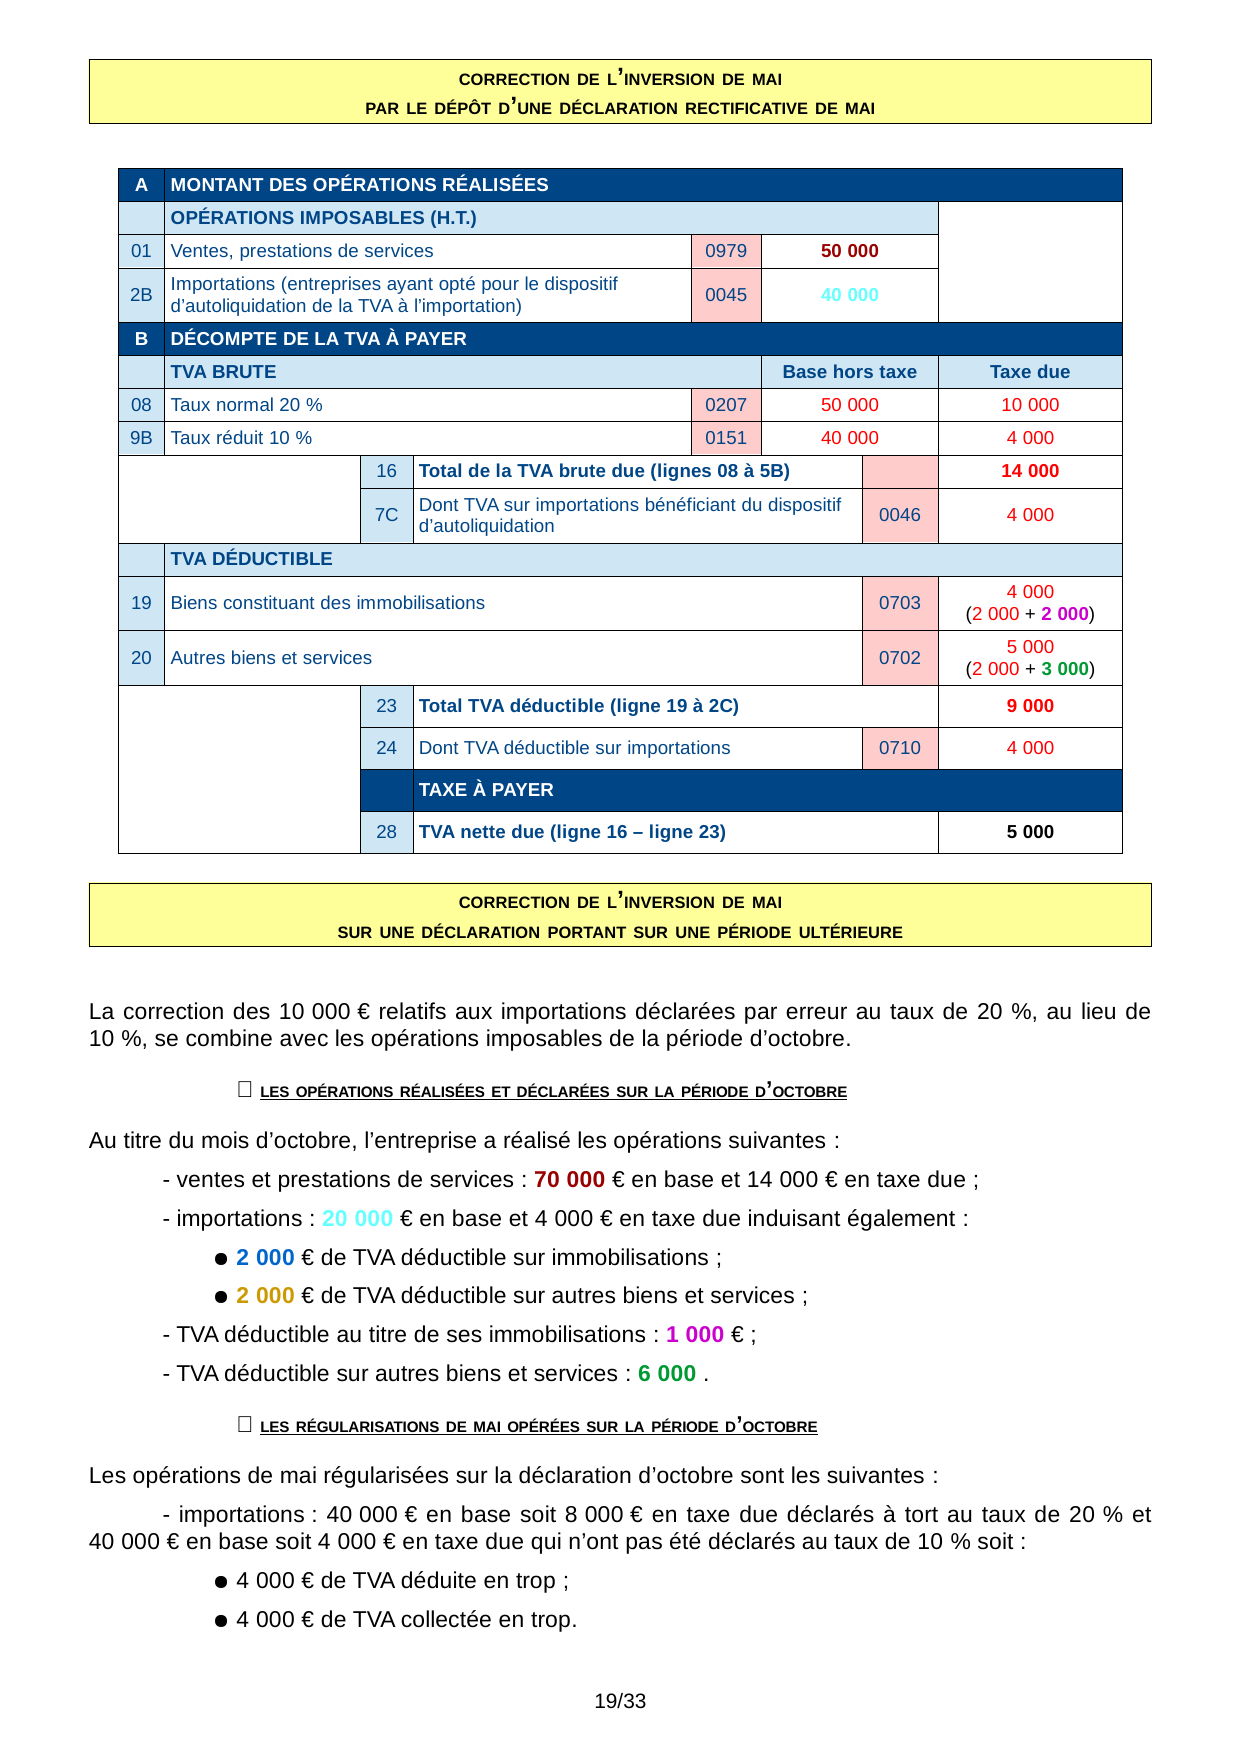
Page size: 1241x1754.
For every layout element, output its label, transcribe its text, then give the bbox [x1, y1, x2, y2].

list 2 000 € de TVA déductible sur immobilisations ; [88, 1243, 1152, 1270]
text Les opérations de mai régularisées sur la déclaration d’octobre sont les suivantes : [88, 1461, 1152, 1488]
table_cell 24 [361, 728, 413, 769]
text Au titre du mois d’octobre, l’entreprise a réalisé les opérations suivantes : [88, 1126, 1152, 1153]
table_cell Total de la TVA brute due (lignes 08 à 5B) [414, 456, 862, 488]
table_cell 10 000 [939, 389, 1122, 421]
table_cell [119, 356, 164, 388]
table_cell 0151 [692, 422, 761, 454]
table_cell [119, 686, 360, 853]
table_cell TVA nette due (ligne 16 – ligne 23) [414, 812, 938, 853]
table_cell TAXE À PAYER [414, 770, 1122, 811]
text par le dépôt d’une déclaration rectificative de mai [90, 88, 1151, 123]
table_cell 16 [361, 456, 413, 488]
table_cell Autres biens et services [165, 631, 862, 685]
table_cell Ventes, prestations de services [165, 235, 691, 267]
table_cell [119, 456, 360, 542]
table_header MONTANT DES OPÉRATIONS RÉALISÉES [165, 169, 1122, 201]
table_cell 9 000 [939, 686, 1122, 727]
table_cell B [119, 323, 164, 355]
table_cell [119, 202, 164, 234]
list 4 000 € de TVA collectée en trop. [88, 1605, 1152, 1632]
table_cell TVA BRUTE [165, 356, 761, 388]
table_cell 0710 [863, 728, 938, 769]
table_cell 40 000 [762, 269, 938, 322]
table_cell 0702 [863, 631, 938, 685]
text correction de l’inversion de mai [90, 60, 1151, 88]
table_cell Importations (entreprises ayant opté pour le dispositif d’autoliquidation de la TVA à l’importation) [165, 269, 691, 322]
list 4 000 € de TVA déduite en trop ; [88, 1566, 1152, 1593]
table_cell 50 000 [762, 235, 938, 267]
table_cell [939, 202, 1122, 322]
table_cell 40 000 [762, 422, 938, 454]
text  les régularisations de mai opérées sur la période d’octobre [88, 1410, 1152, 1437]
text - importations : 40 000 € en base soit 8 000 € en taxe due déclarés à tort au taux de 20 % et 40 000 € en base soit 4 000 € en taxe due qui n’ont pas été déclarés au taux de 10 % soit : [88, 1500, 1152, 1554]
table_cell 4 000 (2 000 + 2 000) [939, 577, 1122, 630]
table_cell Biens constituant des immobilisations [165, 577, 862, 630]
table_cell 14 000 [939, 456, 1122, 488]
text - ventes et prestations de services : 70 000 € en base et 14 000 € en taxe due ; [88, 1165, 1152, 1192]
text correction de l’inversion de mai [90, 884, 1151, 911]
text  les opérations réalisées et déclarées sur la période d’octobre [88, 1075, 1152, 1102]
table_cell 5 000 [939, 812, 1122, 853]
table_cell 28 [361, 812, 413, 853]
table_cell Taux normal 20 % [165, 389, 691, 421]
text La correction des 10 000 € relatifs aux importations déclarées par erreur au taux de 20 %, au lieu de 10 %, se combine avec les opérations imposables de la période d’octobre. [88, 997, 1152, 1052]
table_cell Base hors taxe [762, 356, 938, 388]
table_cell Taxe due [939, 356, 1122, 388]
table_cell 0046 [863, 489, 938, 542]
table_cell 01 [119, 235, 164, 267]
table_cell 50 000 [762, 389, 938, 421]
list 2 000 € de TVA déductible sur autres biens et services ; [88, 1282, 1152, 1309]
table_cell Dont TVA déductible sur importations [414, 728, 862, 769]
table_cell [863, 456, 938, 488]
text - importations : 20 000 € en base et 4 000 € en taxe due induisant également : [88, 1204, 1152, 1231]
table_cell 23 [361, 686, 413, 727]
table_cell Total TVA déductible (ligne 19 à 2C) [414, 686, 938, 727]
table_cell 0045 [692, 269, 761, 322]
table_cell 9B [119, 422, 164, 454]
table_cell 7C [361, 489, 413, 542]
table_cell 2B [119, 269, 164, 322]
text sur une déclaration portant sur une période ultérieure [90, 911, 1151, 946]
table_cell 0207 [692, 389, 761, 421]
table_cell 4 000 [939, 728, 1122, 769]
table_cell OPÉRATIONS IMPOSABLES (H.T.) [165, 202, 938, 234]
table_cell TVA DÉDUCTIBLE [165, 544, 1122, 576]
table_cell Taux réduit 10 % [165, 422, 691, 454]
table_cell Dont TVA sur importations bénéficiant du dispositif d’autoliquidation [414, 489, 862, 542]
table_cell DÉCOMPTE DE LA TVA À PAYER [165, 323, 1122, 355]
table_cell 0703 [863, 577, 938, 630]
table_cell 08 [119, 389, 164, 421]
table_cell [119, 544, 164, 576]
text - TVA déductible au titre de ses immobilisations : 1 000 € ; [88, 1321, 1152, 1348]
table_cell 4 000 [939, 489, 1122, 542]
table_cell 19 [119, 577, 164, 630]
table_cell 20 [119, 631, 164, 685]
text - TVA déductible sur autres biens et services : 6 000 . [88, 1360, 1152, 1387]
table_cell 0979 [692, 235, 761, 267]
table_cell 5 000 (2 000 + 3 000) [939, 631, 1122, 685]
table_cell 4 000 [939, 422, 1122, 454]
table_cell [361, 770, 413, 811]
table_header A [119, 169, 164, 201]
